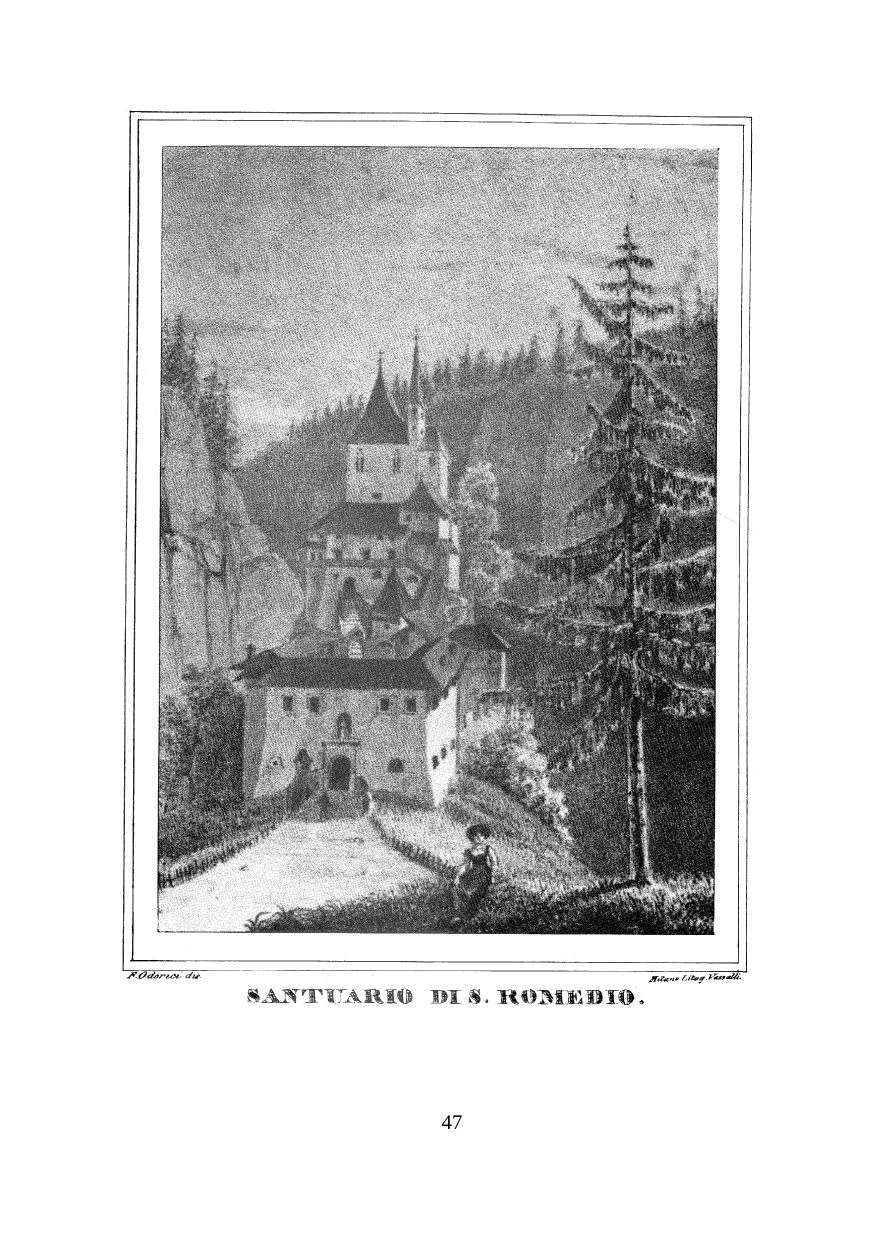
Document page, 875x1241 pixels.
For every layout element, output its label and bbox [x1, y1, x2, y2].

picture [119, 106, 755, 1018]
